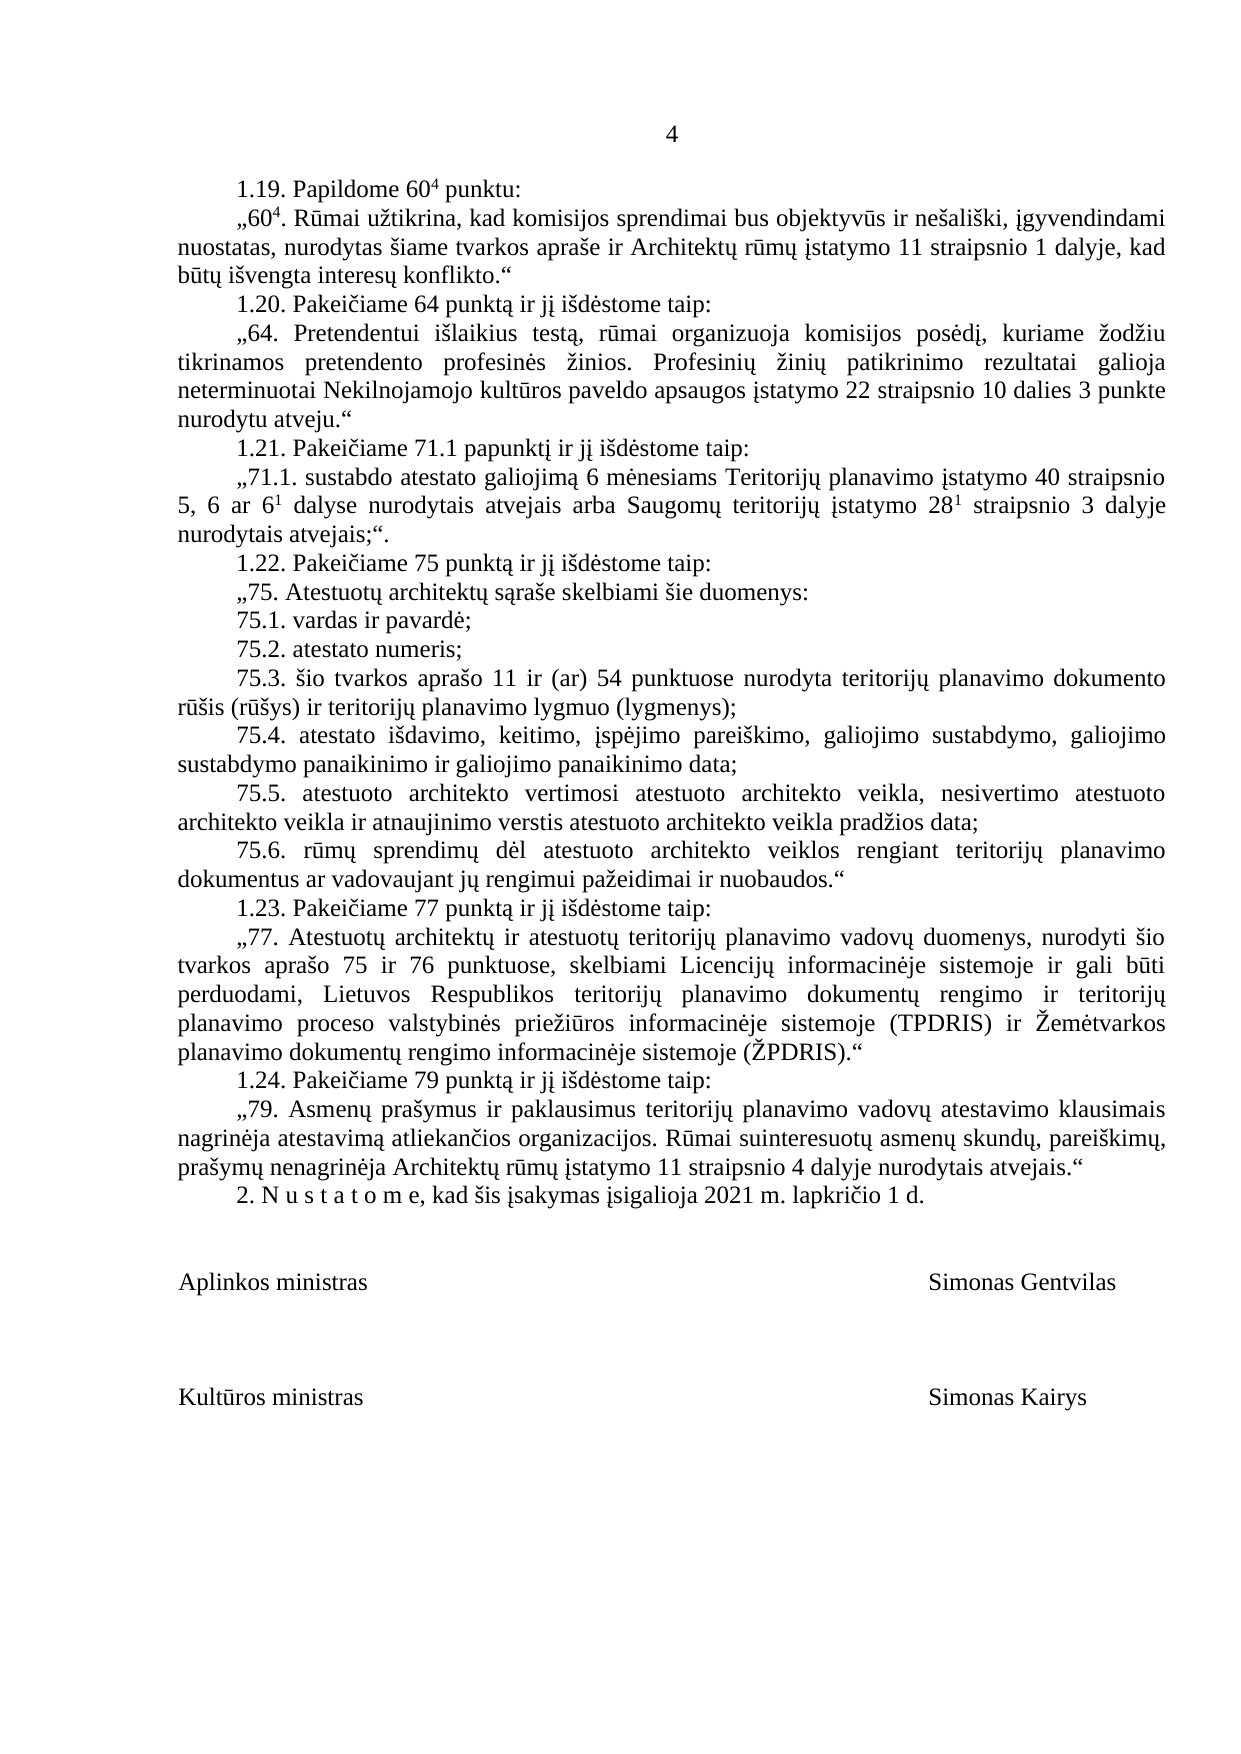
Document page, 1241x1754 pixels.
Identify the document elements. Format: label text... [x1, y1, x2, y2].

text 1.22. Pakeičiame 75 punktą ir jį išdėstome taip: [177, 548, 1166, 577]
text 1.21. Pakeičiame 71.1 papunktį ir jį išdėstome taip: [177, 433, 1166, 462]
text 75.1. vardas ir pavardė; [177, 606, 1166, 634]
text „71.1. sustabdo atestato galiojimą 6 mėnesiams Teritorijų planavimo įstatymo 40 straipsnio 5, 6 ar 61 dalyse nurodytais atvejais arba Saugomų teritorijų įstatymo 281 straipsnio 3 dalyje nurodytais atvejais;“. [177, 462, 1166, 548]
text Kultūros ministras Simonas Kairys [178, 1382, 1163, 1411]
text „604. Rūmai užtikrina, kad komisijos sprendimai bus objektyvūs ir nešališki, įgyvendindami nuostatas, nurodytas šiame tvarkos apraše ir Architektų rūmų įstatymo 11 straipsnio 1 dalyje, kad būtų išvengta interesų konflikto.“ [177, 203, 1166, 289]
text 75.4. atestato išdavimo, keitimo, įspėjimo pareiškimo, galiojimo sustabdymo, galiojimo sustabdymo panaikinimo ir galiojimo panaikinimo data; [177, 721, 1166, 778]
text „75. Atestuotų architektų sąraše skelbiami šie duomenys: [177, 577, 1166, 606]
text „79. Asmenų prašymus ir paklausimus teritorijų planavimo vadovų atestavimo klausimais nagrinėja atestavimą atliekančios organizacijos. Rūmai suinteresuotų asmenų skundų, pareiškimų, prašymų nenagrinėja Architektų rūmų įstatymo 11 straipsnio 4 dalyje nurodytais atvejais.“ [177, 1094, 1166, 1181]
text Aplinkos ministras Simonas Gentvilas [178, 1267, 1163, 1296]
text 1.24. Pakeičiame 79 punktą ir jį išdėstome taip: [177, 1066, 1166, 1094]
text 1.20. Pakeičiame 64 punktą ir jį išdėstome taip: [177, 289, 1166, 318]
text 1.19. Papildome 604 punktu: [177, 174, 1166, 203]
text 1.23. Pakeičiame 77 punktą ir jį išdėstome taip: [177, 893, 1166, 922]
text „77. Atestuotų architektų ir atestuotų teritorijų planavimo vadovų duomenys, nurodyti šio tvarkos aprašo 75 ir 76 punktuose, skelbiami Licencijų informacinėje sistemoje ir gali būti perduodami, Lietuvos Respublikos teritorijų planavimo dokumentų rengimo ir teritorijų planavimo proceso valstybinės priežiūros informacinėje sistemoje (TPDRIS) ir Žemėtvarkos planavimo dokumentų rengimo informacinėje sistemoje (ŽPDRIS).“ [177, 922, 1166, 1066]
text 2. N u s t a t o m e, kad šis įsakymas įsigalioja 2021 m. lapkričio 1 d. [177, 1181, 1166, 1209]
text „64. Pretendentui išlaikius testą, rūmai organizuoja komisijos posėdį, kuriame žodžiu tikrinamos pretendento profesinės žinios. Profesinių žinių patikrinimo rezultatai galioja neterminuotai Nekilnojamojo kultūros paveldo apsaugos įstatymo 22 straipsnio 10 dalies 3 punkte nurodytu atveju.“ [177, 318, 1166, 433]
text 75.6. rūmų sprendimų dėl atestuoto architekto veiklos rengiant teritorijų planavimo dokumentus ar vadovaujant jų rengimui pažeidimai ir nuobaudos.“ [177, 836, 1166, 893]
text 75.3. šio tvarkos aprašo 11 ir (ar) 54 punktuose nurodyta teritorijų planavimo dokumento rūšis (rūšys) ir teritorijų planavimo lygmuo (lygmenys); [177, 663, 1166, 721]
text 75.5. atestuoto architekto vertimosi atestuoto architekto veikla, nesivertimo atestuoto architekto veikla ir atnaujinimo verstis atestuoto architekto veikla pradžios data; [177, 778, 1166, 836]
text 75.2. atestato numeris; [177, 634, 1166, 663]
